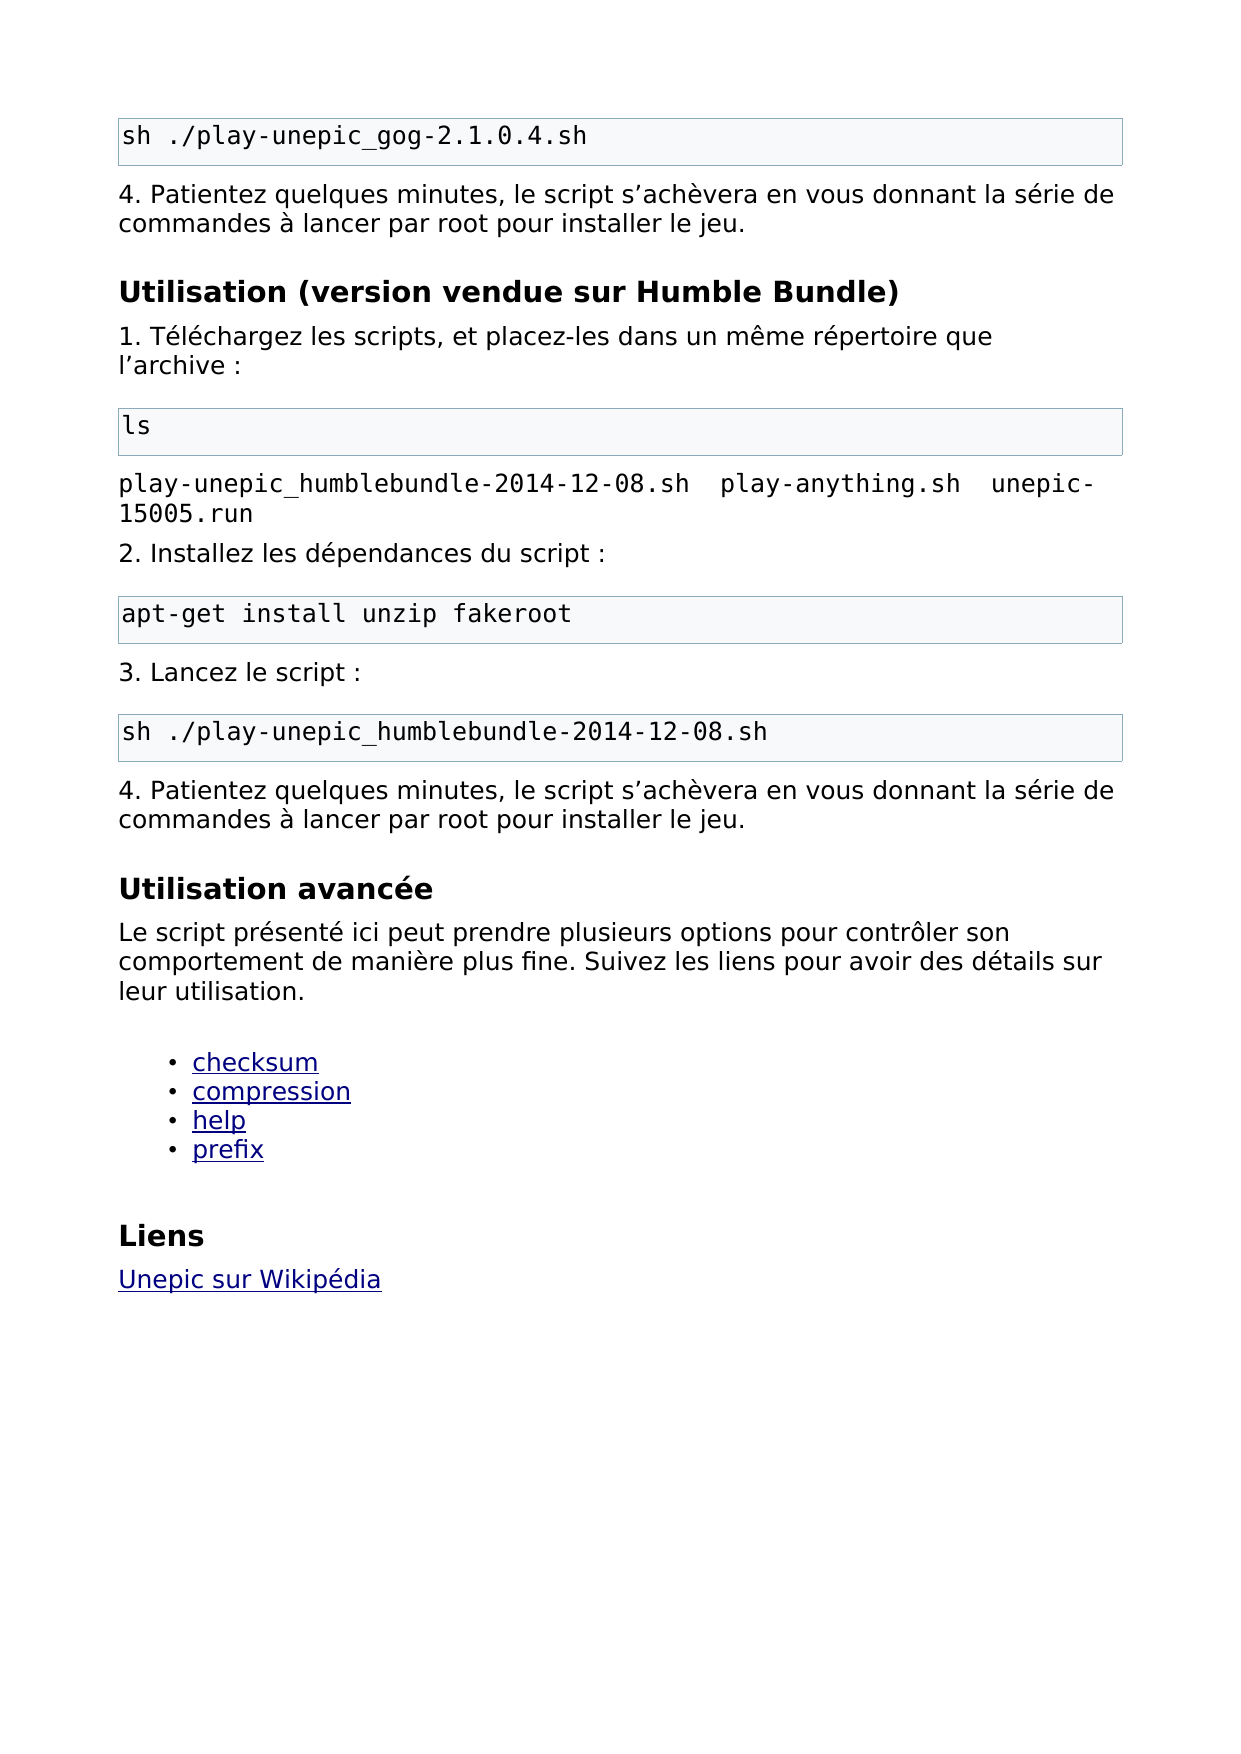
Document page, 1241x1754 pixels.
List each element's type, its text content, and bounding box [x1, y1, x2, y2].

text 4. Patientez quelques minutes, le script s’achèvera en vous donnant la série de commandes à lancer par root pour installer le jeu. [118, 776, 1122, 834]
list compression [177, 1077, 1122, 1106]
text 1. Téléchargez les scripts, et placez-les dans un même répertoire que l’archive : [118, 322, 1122, 381]
list prefix [177, 1135, 1122, 1164]
text 2. Installez les dépendances du script : [118, 540, 1122, 569]
table_header sh ./play-unepic_humblebundle-2014-12-08.sh [119, 715, 1122, 761]
subtitle Liens [118, 1219, 1122, 1253]
table_header sh ./play-unepic_gog-2.1.0.4.sh [119, 119, 1122, 165]
text 4. Patientez quelques minutes, le script s’achèvera en vous donnant la série de commandes à lancer par root pour installer le jeu. [118, 180, 1122, 238]
text 3. Lancez le script : [118, 658, 1122, 687]
table_header apt-get install unzip fakeroot [119, 597, 1122, 643]
text Unepic sur Wikipédia [118, 1266, 1122, 1295]
text Le script présenté ici peut prendre plusieurs options pour contrôler son comportement de manière plus fine. Suivez les liens pour avoir des détails sur leur utilisation. [118, 918, 1122, 1006]
subtitle Utilisation avancée [118, 872, 1122, 906]
table_header ls [119, 409, 1122, 455]
text play-unepic_humblebundle-2014-12-08.sh play-anything.sh unepic-15005.run [118, 469, 1122, 528]
list checksum [177, 1048, 1122, 1077]
subtitle Utilisation (version vendue sur Humble Bundle) [118, 276, 1122, 310]
list help [177, 1106, 1122, 1135]
